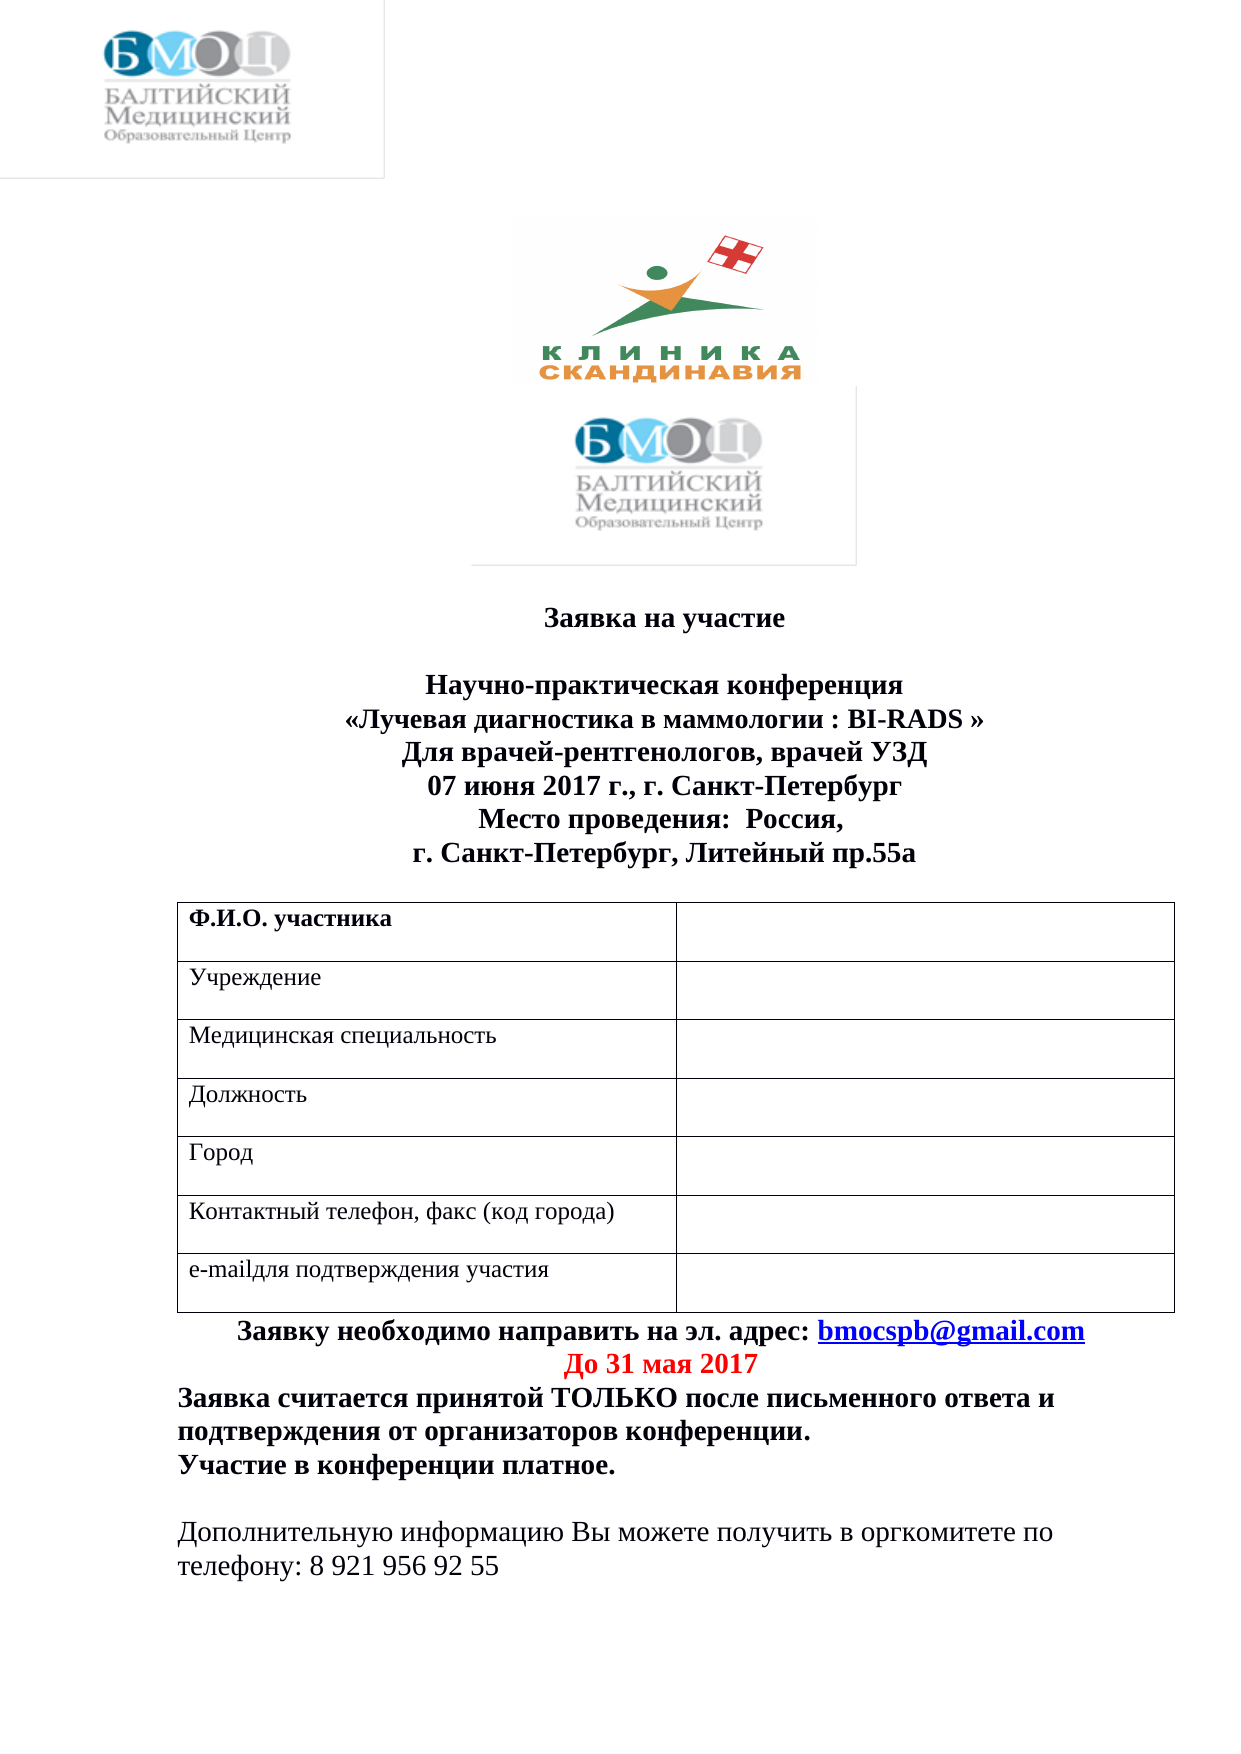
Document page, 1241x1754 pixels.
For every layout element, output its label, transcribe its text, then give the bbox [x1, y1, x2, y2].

table_cell [677, 962, 1174, 1019]
table_cell Учреждение [178, 962, 676, 1019]
table_header [677, 903, 1174, 961]
text г. Санкт-Петербург, Литейный пр.55а [177, 835, 1152, 868]
table_cell [677, 1020, 1174, 1078]
picture [471, 218, 858, 567]
table_cell Город [178, 1137, 676, 1195]
text Заявка считается принятой ТОЛЬКО после письменного ответа и подтверждения от организаторов конференции. [177, 1380, 1152, 1447]
table_cell Должность [178, 1079, 676, 1136]
text До 31 мая 2017 [177, 1346, 1152, 1380]
text Заявка на участие [177, 600, 1152, 634]
table_cell [677, 1137, 1174, 1195]
text Дополнительную информацию Вы можете получить в оргкомитете по телефону: 8 921 956 92 55 [177, 1514, 1152, 1581]
text Научно-практическая конференция [177, 667, 1152, 701]
table_cell Медицинская специальность [178, 1020, 676, 1078]
text Заявку необходимо направить на эл. адрес: bmocspb@gmail.com [177, 1313, 1152, 1346]
table_cell [677, 1079, 1174, 1136]
text «Лучевая диагностика в маммологии : BI-RADS » [177, 701, 1152, 734]
text Участие в конференции платное. [177, 1447, 1152, 1481]
table_cell e-mailдля подтверждения участия [178, 1254, 676, 1312]
text Для врачей-рентгенологов, врачей УЗД [177, 734, 1152, 768]
picture [0, 0, 386, 180]
table_cell [677, 1254, 1174, 1312]
table_cell Контактный телефон, факс (код города) [178, 1196, 676, 1253]
table_cell [677, 1196, 1174, 1253]
text 07 июня 2017 г., г. Санкт-Петербург [177, 768, 1152, 801]
table_header Ф.И.О. участника [178, 903, 676, 961]
text Место проведения: Россия, [177, 801, 1152, 835]
